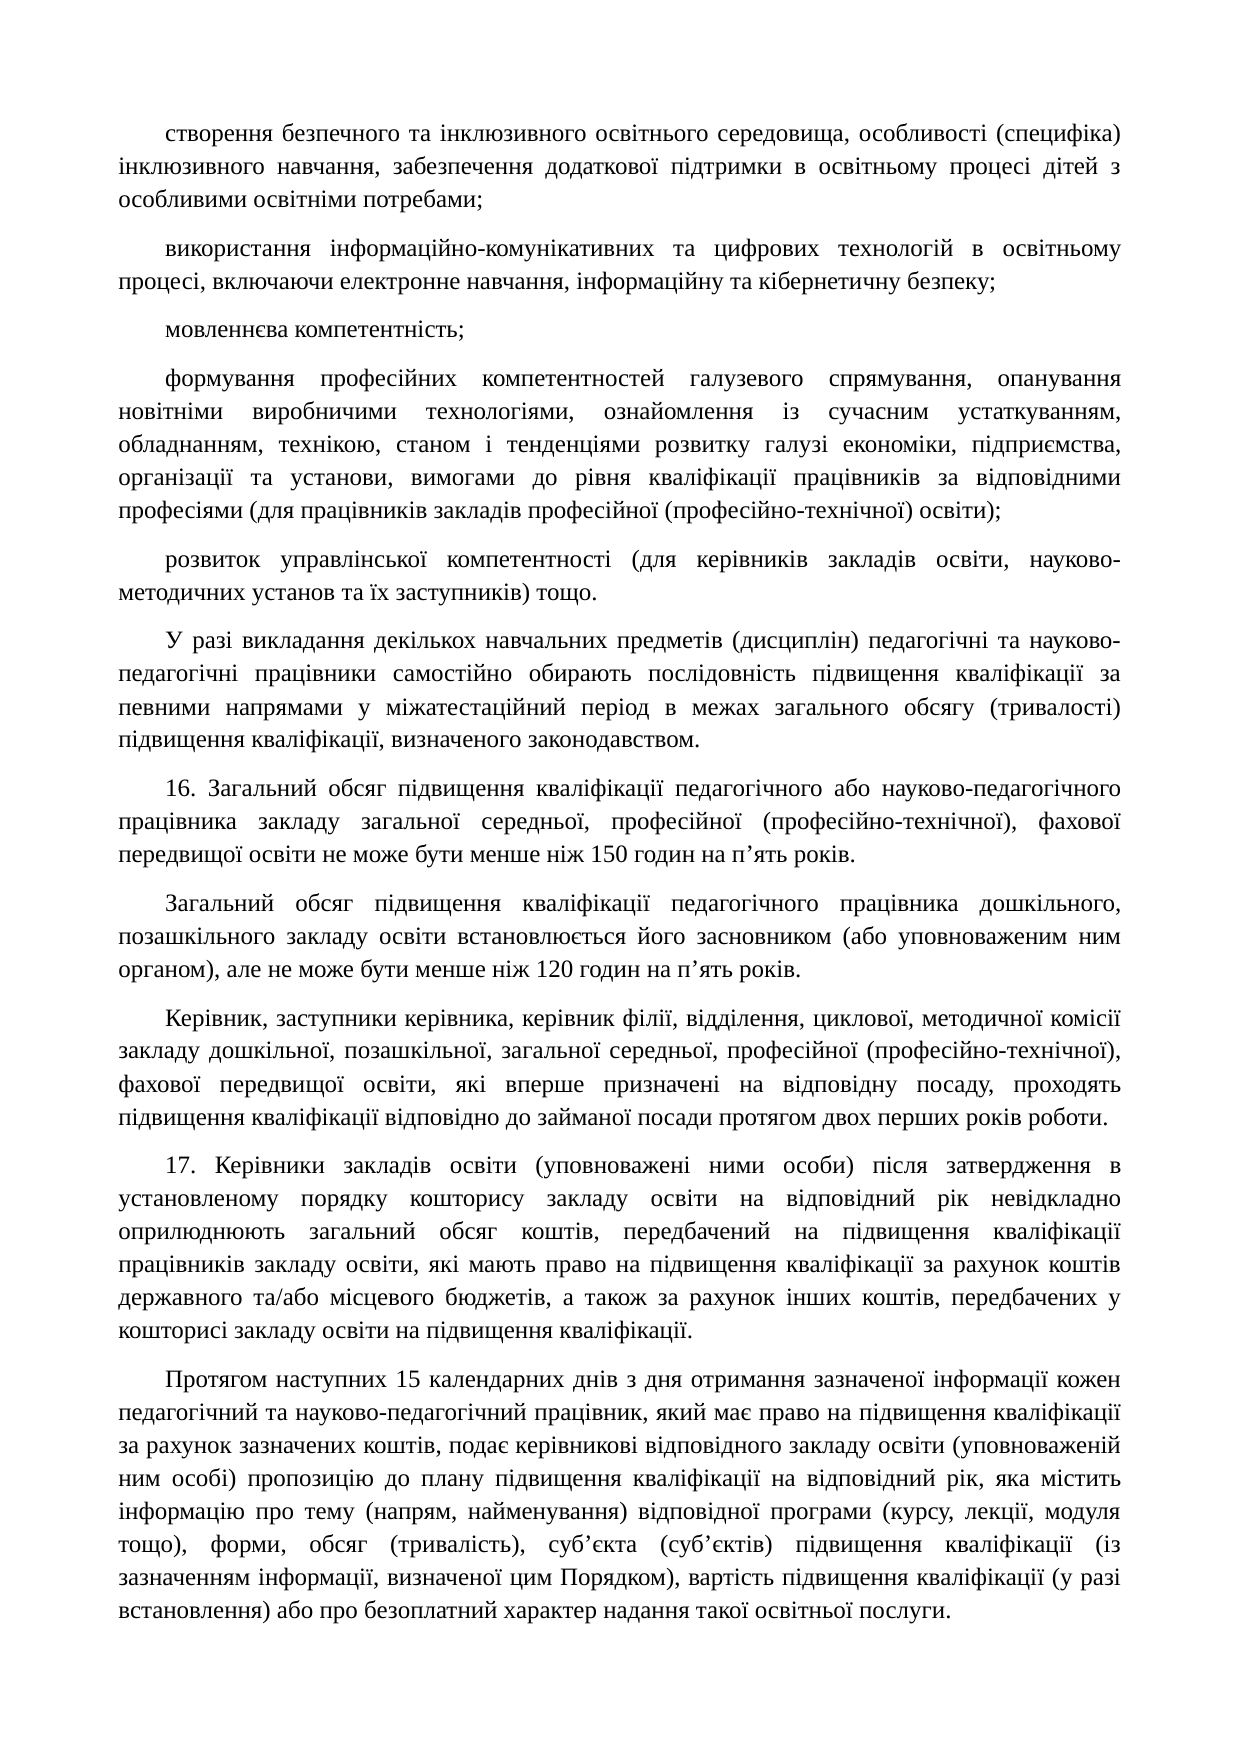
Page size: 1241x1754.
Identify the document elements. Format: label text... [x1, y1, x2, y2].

text створення безпечного та інклюзивного освітнього середовища, особливості (специфіка) інклюзивного навчання, забезпечення додаткової підтримки в освітньому процесі дітей з особливими освітніми потребами; [118, 118, 1122, 213]
text 17. Керівники закладів освіти (уповноважені ними особи) після затвердження в установленому порядку кошторису закладу освіти на відповідний рік невідкладно оприлюднюють загальний обсяг коштів, передбачений на підвищення кваліфікації працівників закладу освіти, які мають право на підвищення кваліфікації за рахунок коштів державного та/або місцевого бюджетів, а також за рахунок інших коштів, передбачених у кошторисі закладу освіти на підвищення кваліфікації. [118, 1150, 1122, 1344]
text формування професійних компетентностей галузевого спрямування, опанування новітніми виробничими технологіями, ознайомлення із сучасним устаткуванням, обладнанням, технікою, станом і тенденціями розвитку галузі економіки, підприємства, організації та установи, вимогами до рівня кваліфікації працівників за відповідними професіями (для працівників закладів професійної (професійно-технічної) освіти); [118, 363, 1122, 524]
text 16. Загальний обсяг підвищення кваліфікації педагогічного або науково-педагогічного працівника закладу загальної середньої, професійної (професійно-технічної), фахової передвищої освіти не може бути менше ніж 150 годин на п’ять років. [118, 773, 1122, 868]
text У разі викладання декількох навчальних предметів (дисциплін) педагогічні та науково-педагогічні працівники самостійно обирають послідовність підвищення кваліфікації за певними напрямами у міжатестаційний період в межах загального обсягу (тривалості) підвищення кваліфікації, визначеного законодавством. [118, 626, 1122, 753]
text Протягом наступних 15 календарних днів з дня отримання зазначеної інформації кожен педагогічний та науково-педагогічний працівник, який має право на підвищення кваліфікації за рахунок зазначених коштів, подає керівникові відповідного закладу освіти (уповноваженій ним особі) пропозицію до плану підвищення кваліфікації на відповідний рік, яка містить інформацію про тему (напрям, найменування) відповідної програми (курсу, лекції, модуля тощо), форми, обсяг (тривалість), суб’єкта (суб’єктів) підвищення кваліфікації (із зазначенням інформації, визначеної цим Порядком), вартість підвищення кваліфікації (у разі встановлення) або про безоплатний характер надання такої освітньої послуги. [118, 1364, 1122, 1624]
text мовленнєва компетентність; [118, 314, 1122, 343]
text Загальний обсяг підвищення кваліфікації педагогічного працівника дошкільного, позашкільного закладу освіти встановлюється його засновником (або уповноваженим ним органом), але не може бути менше ніж 120 годин на п’ять років. [118, 888, 1122, 983]
text Керівник, заступники керівника, керівник філії, відділення, циклової, методичної комісії закладу дошкільної, позашкільної, загальної середньої, професійної (професійно-технічної), фахової передвищої освіти, які вперше призначені на відповідну посаду, проходять підвищення кваліфікації відповідно до займаної посади протягом двох перших років роботи. [118, 1003, 1122, 1130]
text розвиток управлінської компетентності (для керівників закладів освіти, науково-методичних установ та їх заступників) тощо. [118, 544, 1122, 606]
text використання інформаційно-комунікативних та цифрових технологій в освітньому процесі, включаючи електронне навчання, інформаційну та кібернетичну безпеку; [118, 233, 1122, 294]
